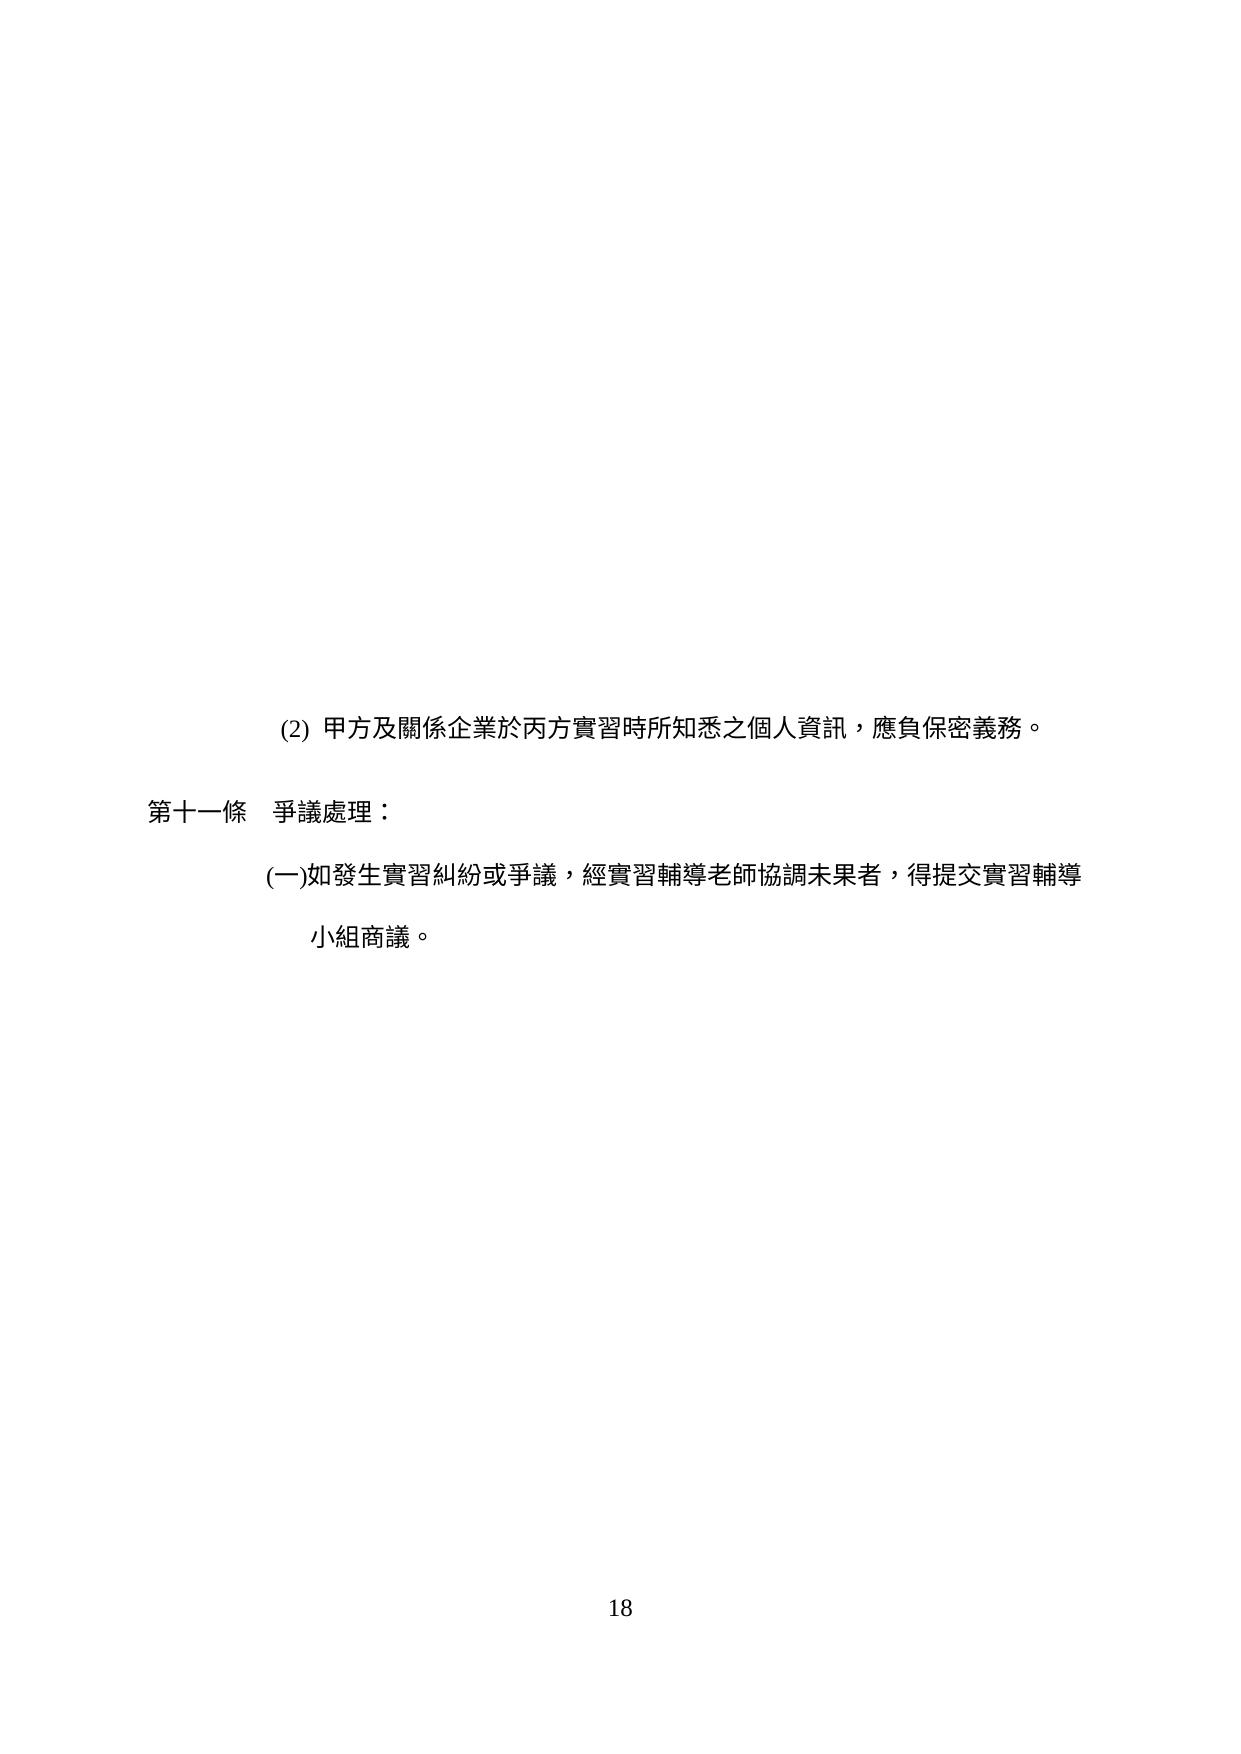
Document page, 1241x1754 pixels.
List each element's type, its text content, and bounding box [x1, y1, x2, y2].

text (一)如發生實習糾紛或爭議，經實習輔導老師協調未果者，得提交實習輔導小組商議。 [266, 832, 1092, 957]
list 甲方及關係企業於丙方實習時所知悉之個人資訊，應負保密義務。 [280, 684, 1092, 747]
text 第十一條 爭議處理： [148, 769, 1092, 832]
